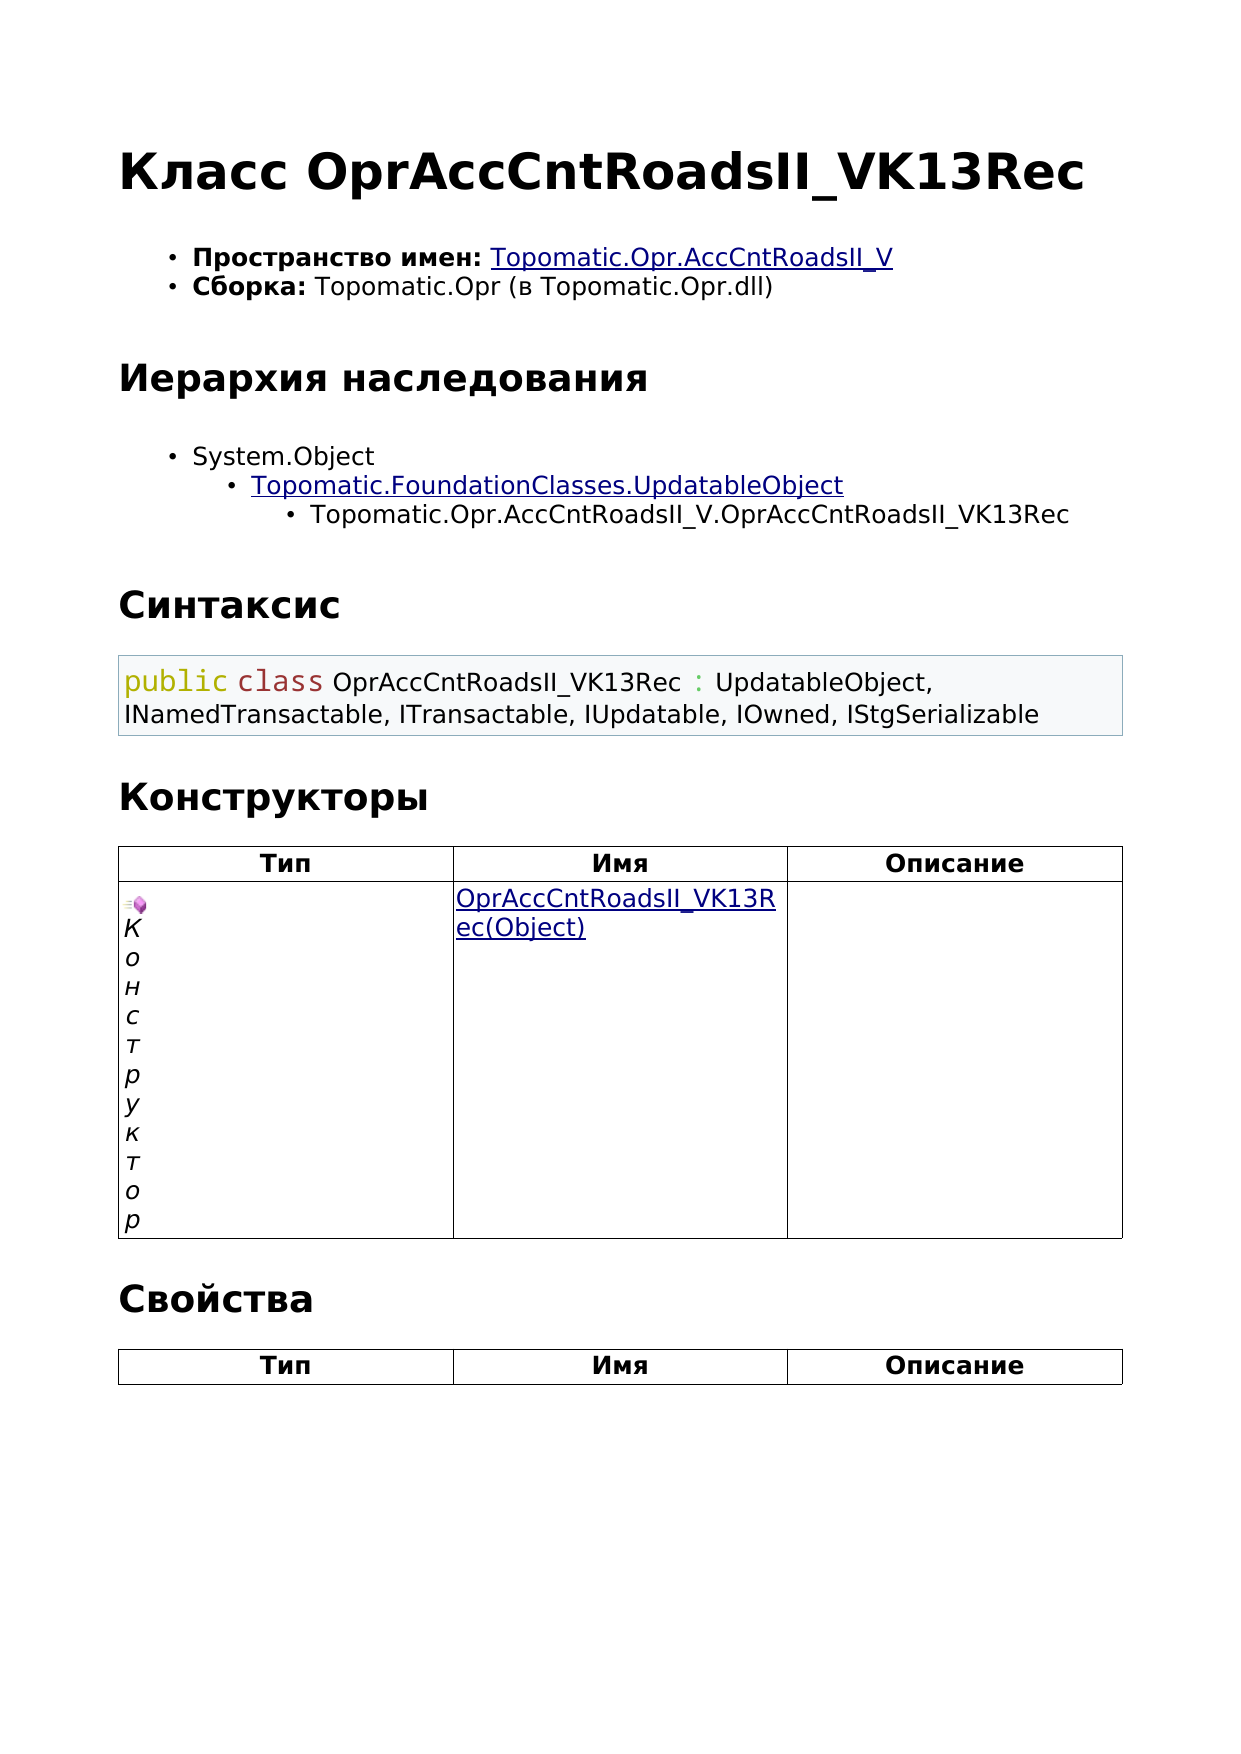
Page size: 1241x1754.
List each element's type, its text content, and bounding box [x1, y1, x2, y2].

table_cell [788, 882, 1122, 1238]
list Пространство имен: Topomatic.Opr.AccCntRoadsII_V [177, 243, 1122, 272]
list Сборка: Topomatic.Opr (в Topomatic.Opr.dll) [177, 272, 1122, 302]
list Topomatic.FoundationClasses.UpdatableObject [236, 471, 1122, 500]
table_header Описание [788, 847, 1122, 881]
list System.Object [177, 442, 1122, 471]
table_header public class OprAccCntRoadsII_VK13Rec : UpdatableObject, INamedTransactable, ITransactable, IUpdatable, IOwned, IStgSerializable [119, 656, 1122, 735]
subtitle Конструкторы [118, 775, 1122, 819]
table_cell OprAccCntRoadsII_VK13Rec(Object) [454, 882, 787, 1238]
table_header Имя [454, 847, 787, 881]
subtitle Свойства [118, 1278, 1122, 1321]
table_cell [119, 882, 453, 1238]
table_header Тип [119, 847, 453, 881]
picture [121, 896, 147, 914]
table_header Тип [119, 1350, 453, 1384]
list Topomatic.Opr.AccCntRoadsII_V.OprAccCntRoadsII_VK13Rec [295, 500, 1122, 529]
table_header Имя [454, 1350, 787, 1384]
subtitle Класс OprAccCntRoadsII_VK13Rec [118, 143, 1122, 201]
subtitle Синтаксис [118, 584, 1122, 627]
subtitle Иерархия наследования [118, 356, 1122, 400]
table_header Описание [788, 1350, 1122, 1384]
